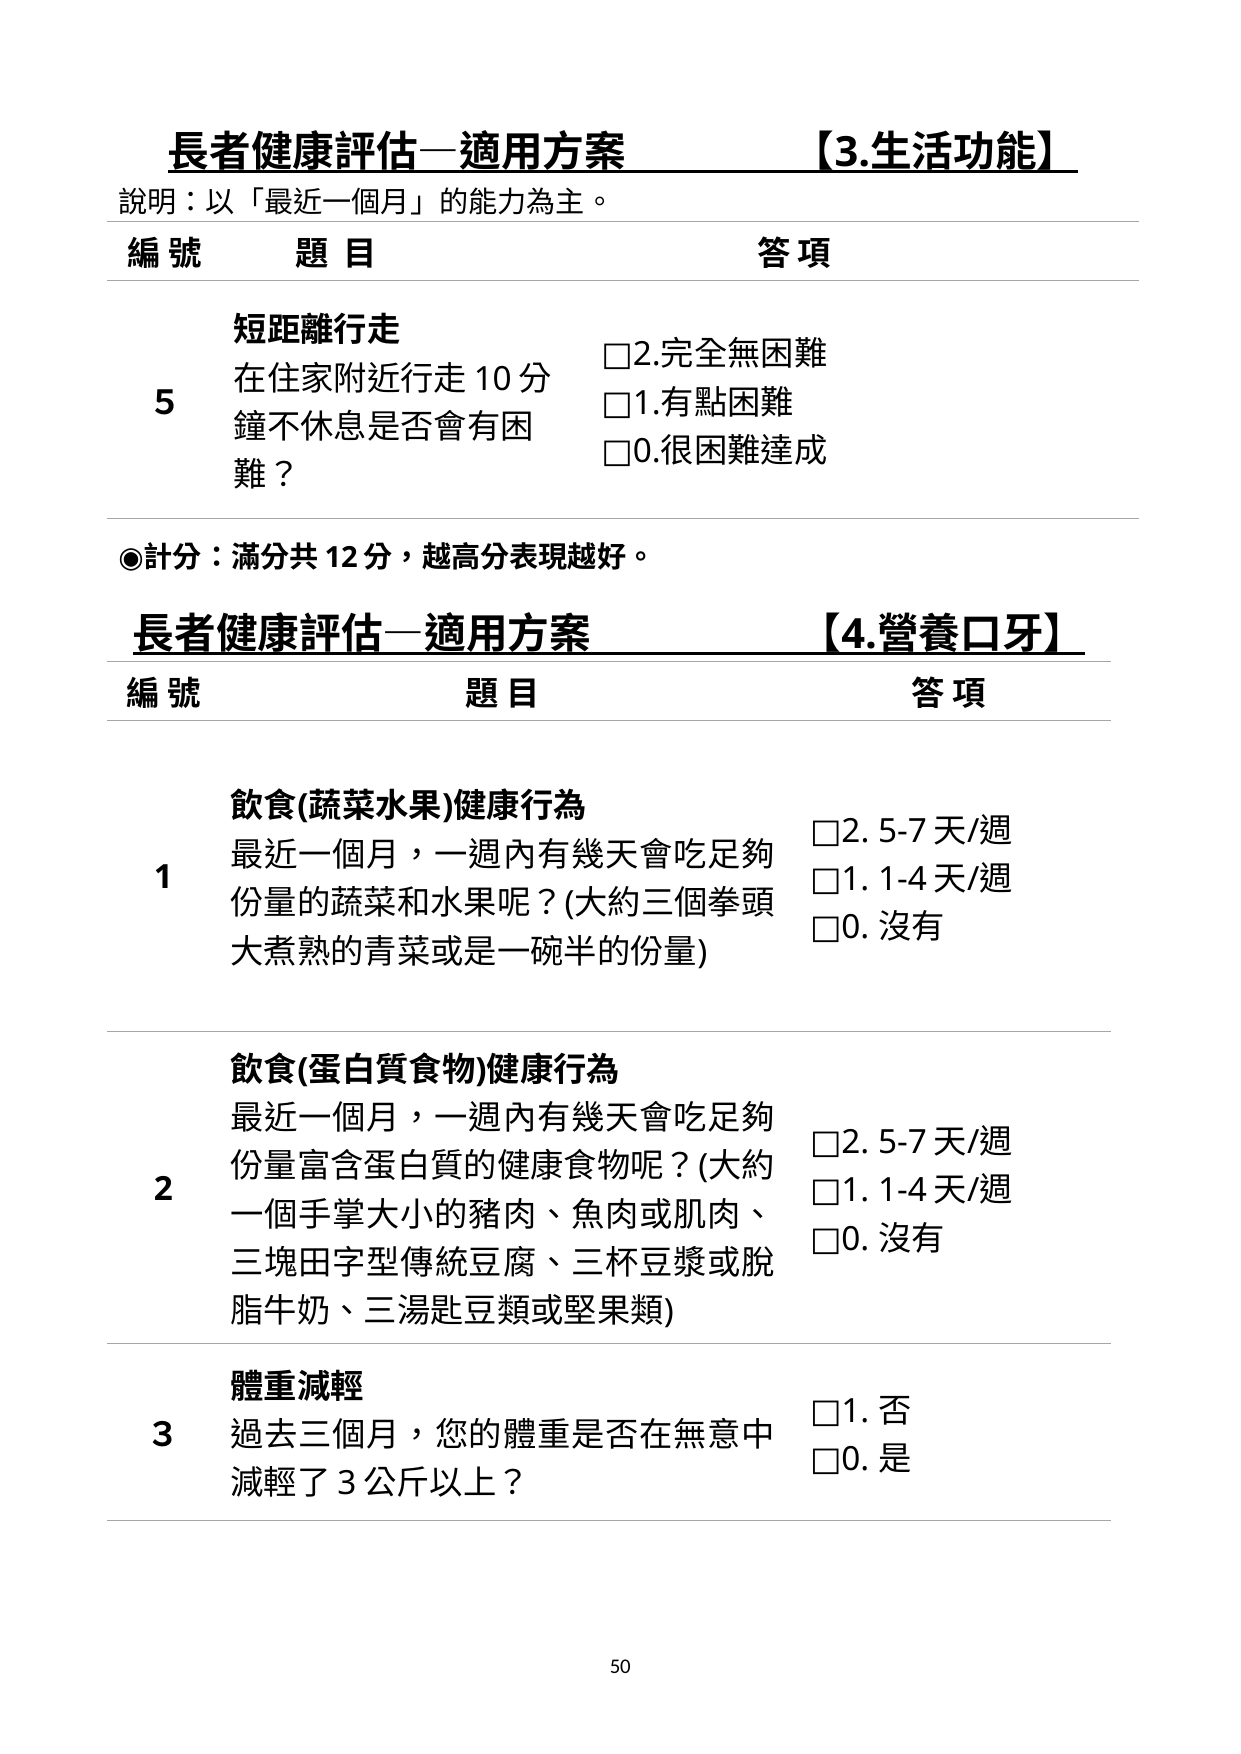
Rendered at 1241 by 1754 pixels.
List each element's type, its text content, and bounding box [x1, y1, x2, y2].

table_cell □1. 否 □0. 是 [786, 1344, 1111, 1520]
table_cell □2.完全無困難 □1.有點困難 □0.很困難達成 [578, 281, 1139, 518]
table_cell 編 號 [107, 662, 219, 720]
table_cell 2 [107, 1032, 219, 1343]
table_cell 答 項 [449, 222, 1139, 280]
text ◉計分：滿分共12分，越高分表現越好。 [118, 546, 1122, 573]
table_cell ３ [107, 1344, 219, 1520]
table_cell □2. 5-7天/週 □1. 1-4天/週 □0. 沒有 [786, 1032, 1111, 1343]
table_header 長者健康評估—適用方案 【4.營養口牙】 [107, 600, 1111, 661]
table_cell 飲食(蔬菜水果)健康行為 最近一個月，一週內有幾天會吃足夠份量的蔬菜和水果呢？(大約三個拳頭大煮熟的青菜或是一碗半的份量) [219, 721, 786, 1031]
table_cell 飲食(蛋白質食物)健康行為 最近一個月，一週內有幾天會吃足夠份量富含蛋白質的健康食物呢？(大約一個手掌大小的豬肉、魚肉或肌肉、三塊田字型傳統豆腐、三杯豆漿或脫脂牛奶、三湯匙豆類或堅果類) [219, 1032, 786, 1343]
table_cell □2. 5-7天/週 □1. 1-4天/週 □0. 沒有 [786, 721, 1111, 1031]
table_header 長者健康評估—適用方案 【3.生活功能】 說明：以「最近一個月」的能力為主。 [107, 118, 1139, 221]
table_cell 題 目 [222, 222, 449, 280]
table_cell 編 號 [107, 222, 222, 280]
table_cell ５ [107, 281, 222, 518]
table_cell 短距離行走 在住家附近行走10分鐘不休息是否會有困難？ [222, 281, 577, 518]
table_cell 體重減輕 過去三個月，您的體重是否在無意中減輕了3公斤以上？ [219, 1344, 786, 1520]
table_cell 答 項 [786, 662, 1111, 720]
table_cell 1 [107, 721, 219, 1031]
table_cell 題 目 [219, 662, 786, 720]
